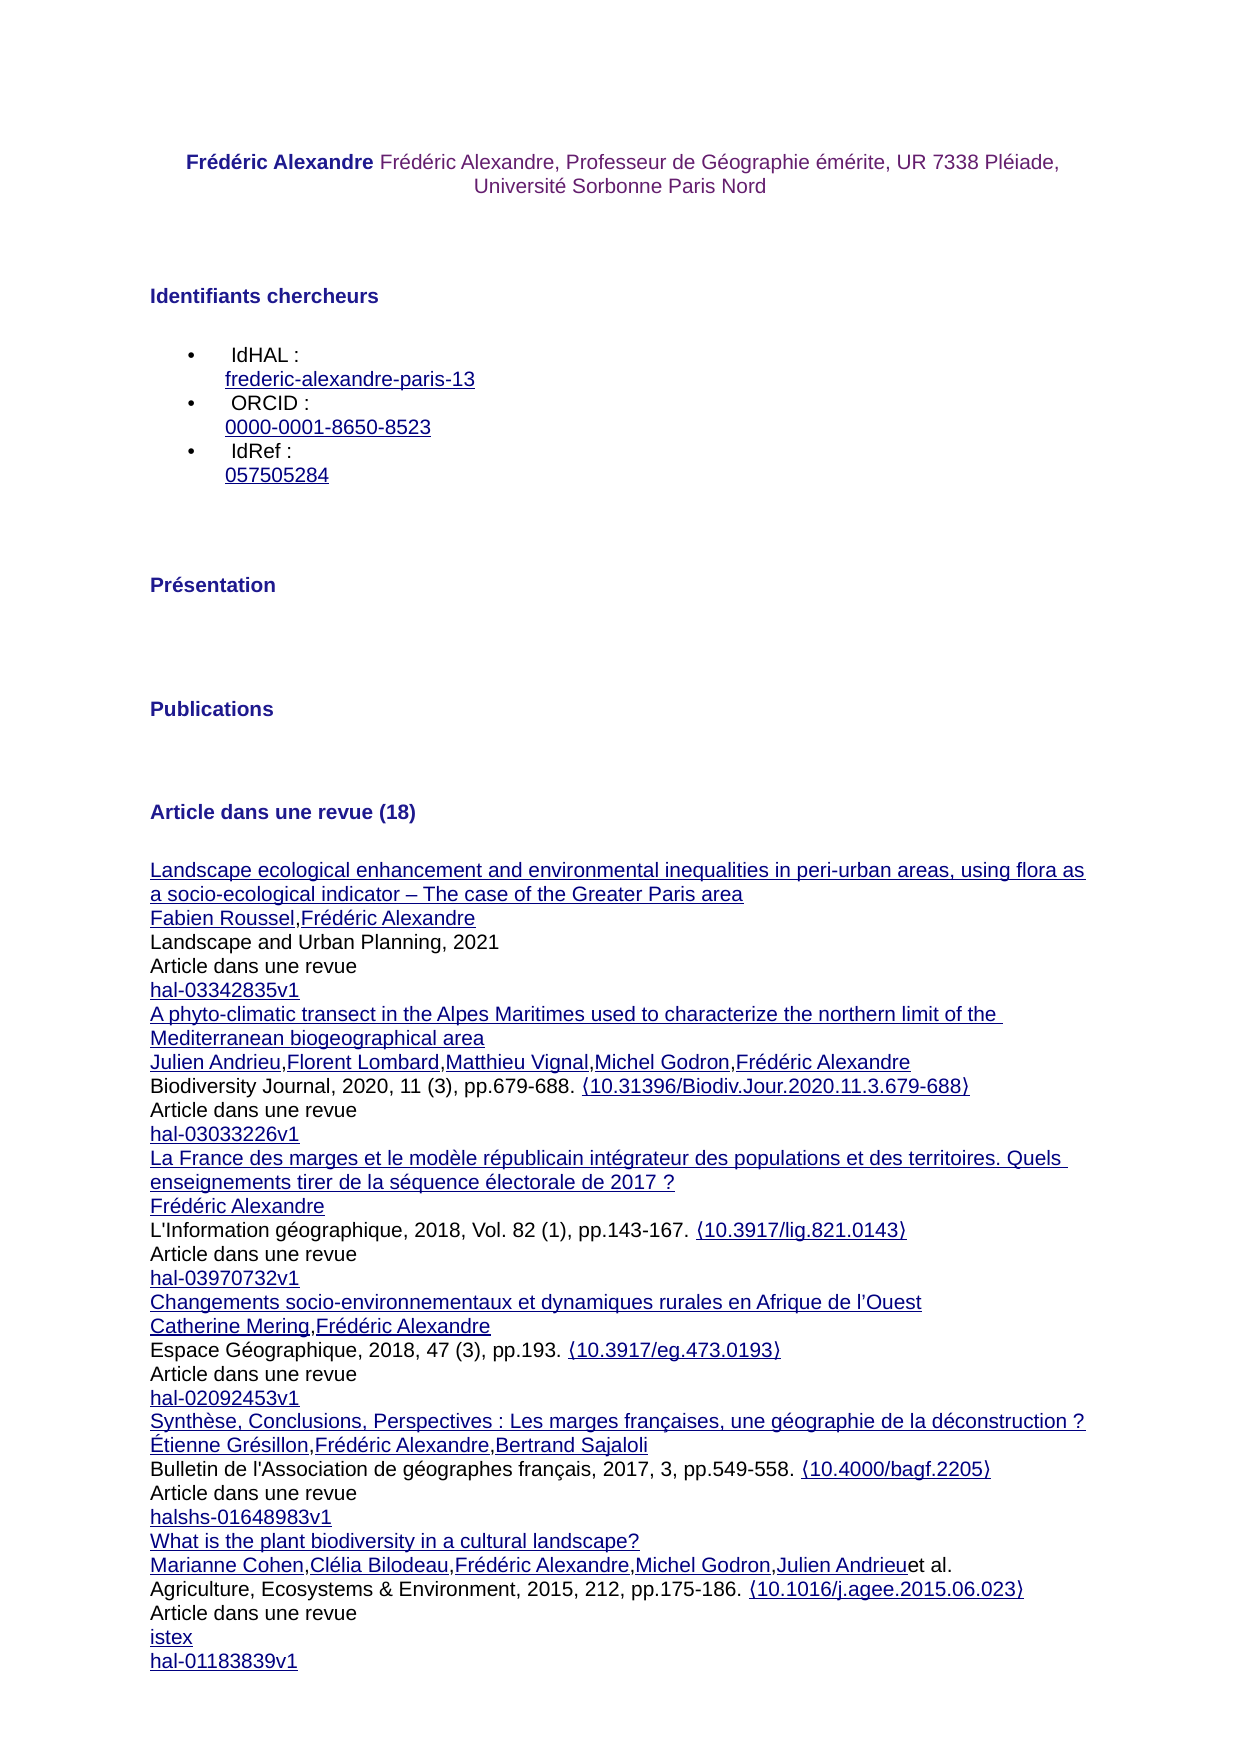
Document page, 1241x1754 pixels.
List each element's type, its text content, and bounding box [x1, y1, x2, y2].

list 0000-0001-8650-8523 [187, 414, 1090, 438]
subtitle Frédéric Alexandre Frédéric Alexandre, Professeur de Géographie émérite, UR 7338 Pléiade, Université Sorbonne Paris Nord [150, 150, 1090, 198]
table_cell What is the plant biodiversity in a cultural landscape? Marianne Cohen,Clélia Bilodeau,Frédéric Alexandre,Michel Godron,Julien Andrieuet al. Agriculture, Ecosystems & Environment, 2015, 212, pp.175-186. ⟨10.1016/j.agee.2015.06.023⟩ Article dans une revue istex hal-01183839v1 [150, 1529, 1090, 1673]
list ORCID : [187, 391, 1090, 414]
subtitle Identifiants chercheurs [150, 284, 1090, 308]
subtitle Publications [150, 697, 1090, 721]
list 057505284 [187, 462, 1090, 486]
subtitle Article dans une revue (18) [150, 800, 1090, 824]
table_cell Synthèse, Conclusions, Perspectives : Les marges françaises, une géographie de la déconstruction ? Étienne Grésillon,Frédéric Alexandre,Bertrand Sajaloli Bulletin de l'Association de géographes français, 2017, 3, pp.549-558. ⟨10.4000/bagf.2205⟩ Article dans une revue halshs-01648983v1 [150, 1409, 1090, 1529]
list IdRef : [187, 438, 1090, 462]
list IdHAL : [187, 343, 1090, 367]
table_cell Changements socio-environnementaux et dynamiques rurales en Afrique de l’Ouest Catherine Mering,Frédéric Alexandre Espace Géographique, 2018, 47 (3), pp.193. ⟨10.3917/eg.473.0193⟩ Article dans une revue hal-02092453v1 [150, 1290, 1090, 1409]
table_cell A phyto-climatic transect in the Alpes Maritimes used to characterize the northern limit of the Mediterranean biogeographical area Julien Andrieu,Florent Lombard,Matthieu Vignal,Michel Godron,Frédéric Alexandre Biodiversity Journal, 2020, 11 (3), pp.679-688. ⟨10.31396/Biodiv.Jour.2020.11.3.679-688⟩ Article dans une revue hal-03033226v1 [150, 1002, 1090, 1146]
table_header Landscape ecological enhancement and environmental inequalities in peri-urban areas, using flora as a socio-ecological indicator – The case of the Greater Paris area Fabien Roussel,Frédéric Alexandre Landscape and Urban Planning, 2021 Article dans une revue hal-03342835v1 [150, 858, 1090, 1002]
list frederic-alexandre-paris-13 [187, 367, 1090, 391]
table_cell La France des marges et le modèle républicain intégrateur des populations et des territoires. Quels enseignements tirer de la séquence électorale de 2017 ? Frédéric Alexandre L'Information géographique, 2018, Vol. 82 (1), pp.143-167. ⟨10.3917/lig.821.0143⟩ Article dans une revue hal-03970732v1 [150, 1146, 1090, 1289]
subtitle Présentation [150, 573, 1090, 597]
